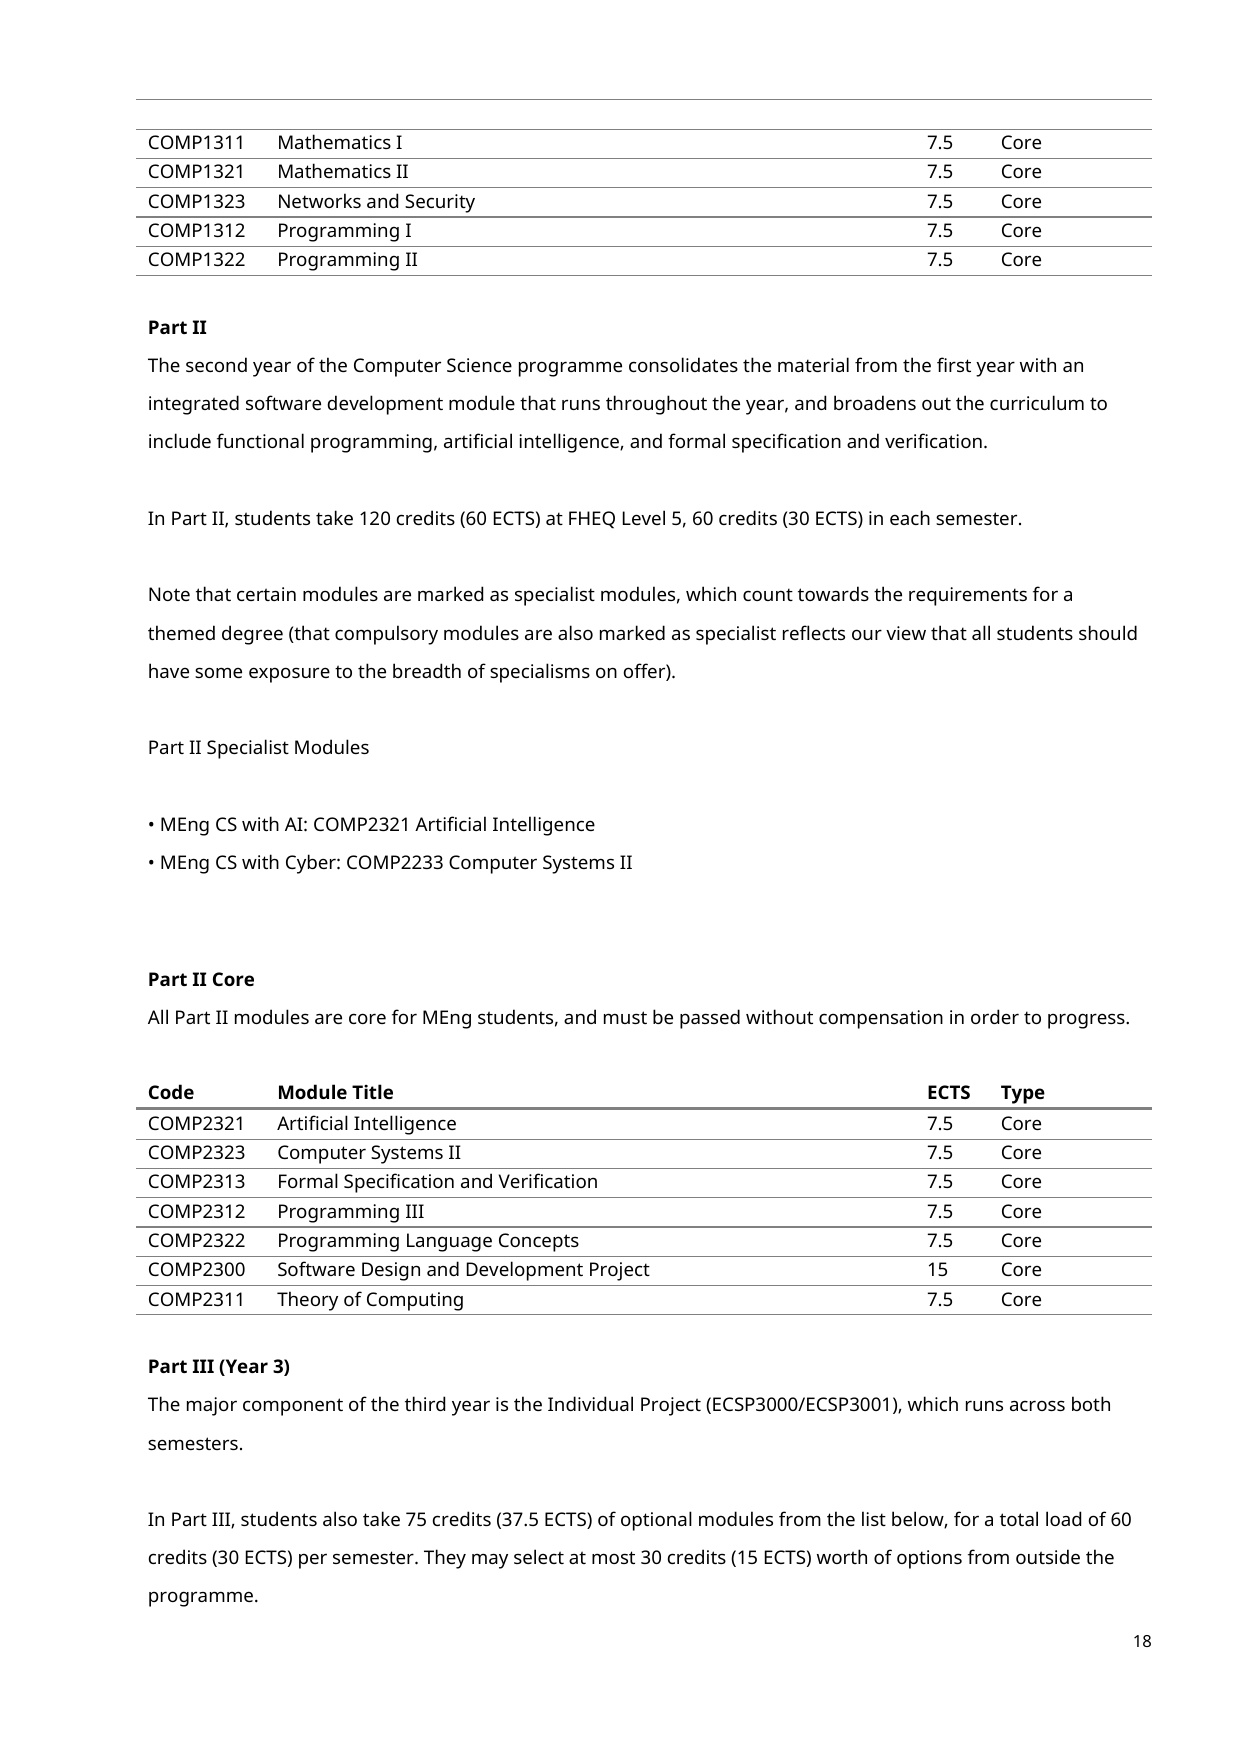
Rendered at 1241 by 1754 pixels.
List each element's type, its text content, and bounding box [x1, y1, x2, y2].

table_cell 15 [916, 1257, 989, 1285]
table_cell Programming I [266, 218, 916, 246]
table_cell COMP1322 [136, 247, 266, 275]
table_cell Core [989, 1257, 1152, 1285]
table_cell [136, 100, 266, 128]
table_cell [916, 100, 989, 128]
table_cell Programming II [266, 247, 916, 275]
table_cell Part III (Year 3) The major component of the third year is the Individual Project (ECSP3000/ECSP3001), which runs across both semesters. In Part III, students also take 75 credits (37.5 ECTS) of optional modules from the list below, for a total load of 60 credits (30 ECTS) per semester. They may select at most 30 credits (15 ECTS) worth of options from outside the programme. [136, 1315, 1152, 1608]
table_cell Programming III [266, 1198, 916, 1226]
table_cell COMP2323 [136, 1140, 266, 1168]
table_cell 7.5 [916, 1169, 989, 1197]
table_cell Core [989, 1286, 1152, 1314]
table_cell Part II Core All Part II modules are core for MEng students, and must be passed without compensation in order to progress. [136, 928, 1152, 1079]
table_cell 7.5 [916, 188, 989, 216]
table_cell Core [989, 1110, 1152, 1138]
table_cell Code [136, 1079, 266, 1107]
table_cell 7.5 [916, 247, 989, 275]
table_cell COMP1312 [136, 218, 266, 246]
table_cell COMP1321 [136, 159, 266, 187]
table_cell Type [989, 1079, 1152, 1107]
table_cell COMP2300 [136, 1257, 266, 1285]
table_cell Core [989, 1228, 1152, 1256]
table_cell COMP1323 [136, 188, 266, 216]
table_cell Core [989, 159, 1152, 187]
table_cell Core [989, 1169, 1152, 1197]
table_cell 7.5 [916, 218, 989, 246]
table_cell Computer Systems II [266, 1140, 916, 1168]
table_cell Module Title [266, 1079, 916, 1107]
table_cell Formal Specification and Verification [266, 1169, 916, 1197]
table_cell 7.5 [916, 1228, 989, 1256]
table_cell 7.5 [916, 130, 989, 158]
table_cell 7.5 [916, 1198, 989, 1226]
table_cell Networks and Security [266, 188, 916, 216]
table_cell 7.5 [916, 1140, 989, 1168]
table_cell Core [989, 1140, 1152, 1168]
table_cell COMP2321 [136, 1110, 266, 1138]
table_cell 7.5 [916, 1286, 989, 1314]
table_cell COMP2322 [136, 1228, 266, 1256]
table_cell Mathematics I [266, 130, 916, 158]
table_cell COMP2312 [136, 1198, 266, 1226]
table_cell Core [989, 1198, 1152, 1226]
table_cell Mathematics II [266, 159, 916, 187]
table_cell ECTS [916, 1079, 989, 1107]
table_cell COMP1311 [136, 130, 266, 158]
table_cell 7.5 [916, 159, 989, 187]
table_cell Software Design and Development Project [266, 1257, 916, 1285]
table_cell 7.5 [916, 1110, 989, 1138]
table_cell Core [989, 188, 1152, 216]
table_cell [989, 100, 1152, 128]
table_cell [266, 100, 916, 128]
table_cell Part II The second year of the Computer Science programme consolidates the material from the first year with an integrated software development module that runs throughout the year, and broadens out the curriculum to include functional programming, artificial intelligence, and formal specification and verification. In Part II, students take 120 credits (60 ECTS) at FHEQ Level 5, 60 credits (30 ECTS) in each semester. Note that certain modules are marked as specialist modules, which count towards the requirements for a themed degree (that compulsory modules are also marked as specialist reflects our view that all students should have some exposure to the breadth of specialisms on offer). Part II Specialist Modules • MEng CS with AI: COMP2321 Artificial Intelligence • MEng CS with Cyber: COMP2233 Computer Systems II [136, 276, 1152, 928]
table_cell Core [989, 130, 1152, 158]
table_cell COMP2311 [136, 1286, 266, 1314]
table_cell Core [989, 218, 1152, 246]
table_cell Theory of Computing [266, 1286, 916, 1314]
table_cell COMP2313 [136, 1169, 266, 1197]
table_cell Core [989, 247, 1152, 275]
table_cell Programming Language Concepts [266, 1228, 916, 1256]
table_cell Artificial Intelligence [266, 1110, 916, 1138]
